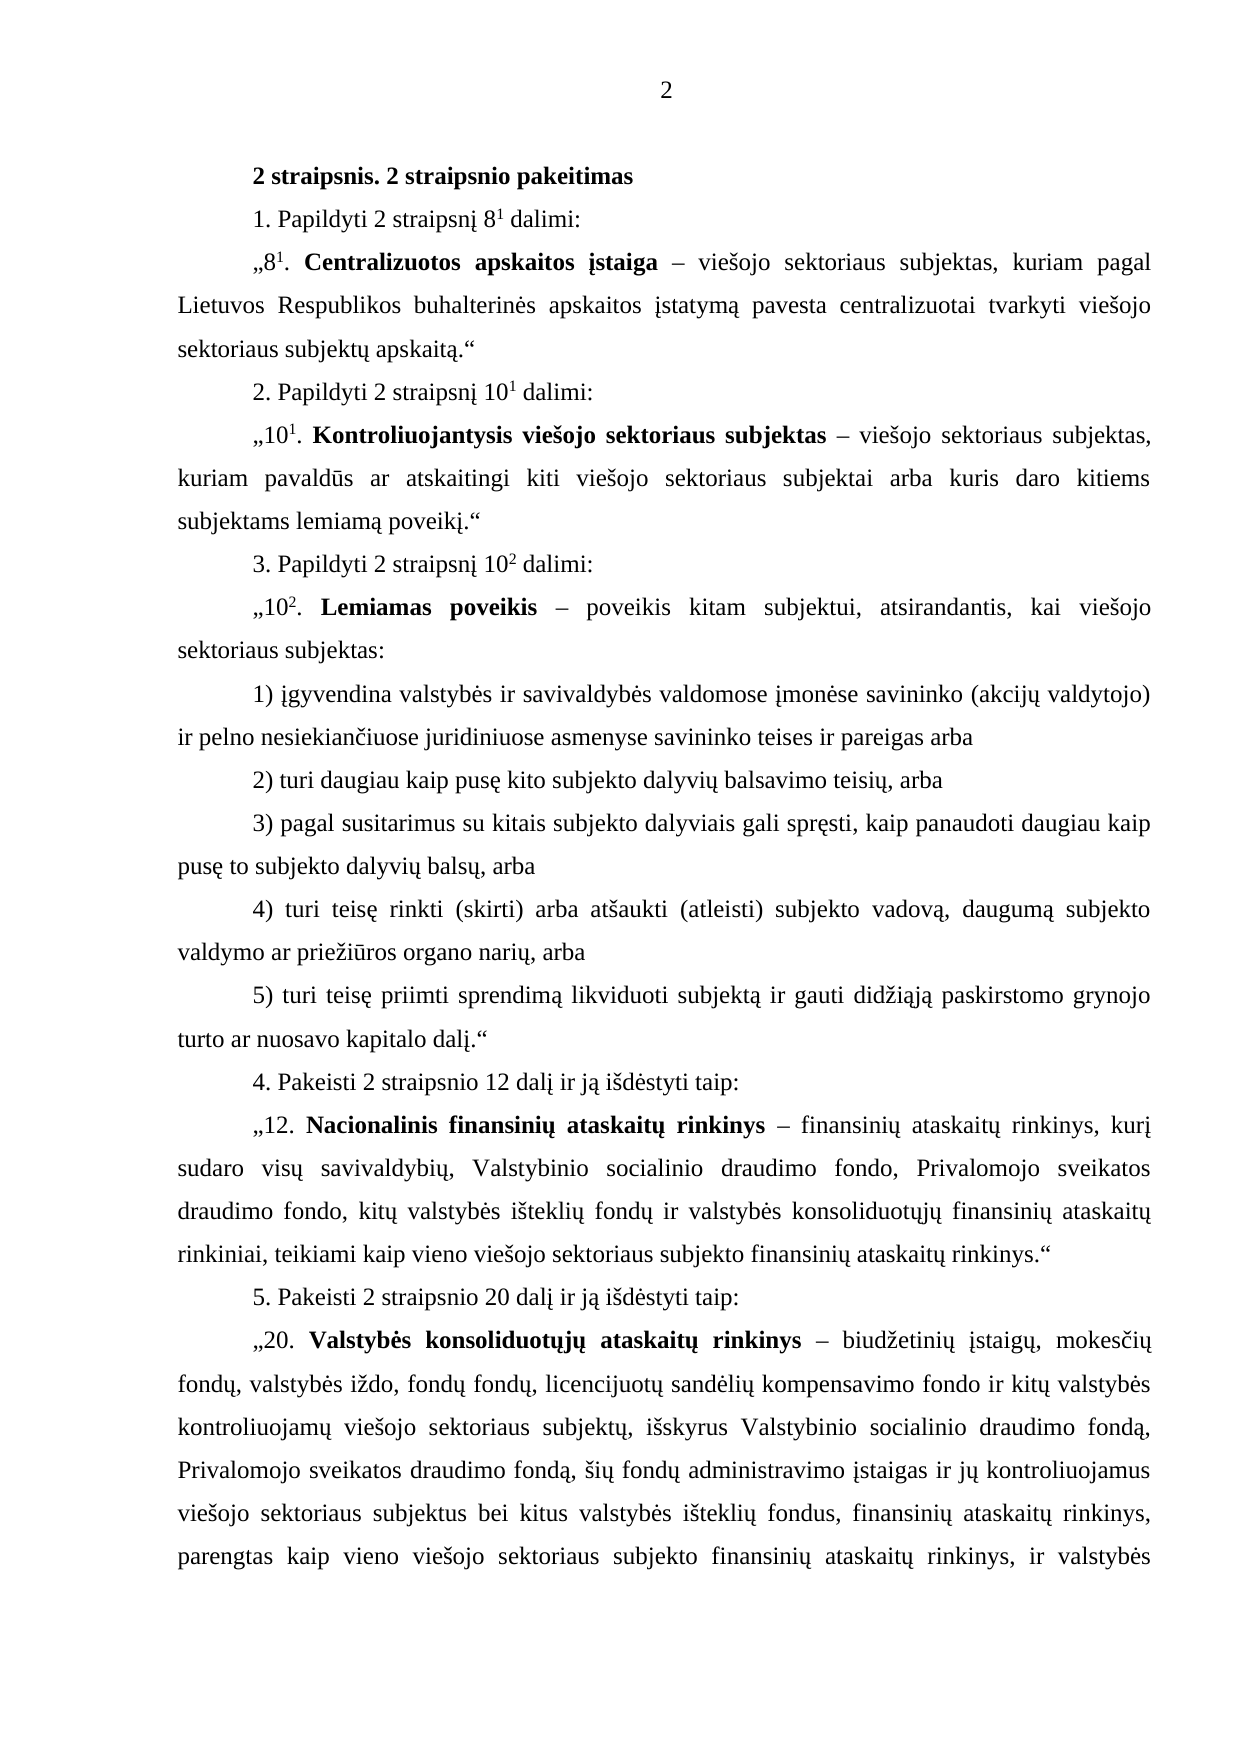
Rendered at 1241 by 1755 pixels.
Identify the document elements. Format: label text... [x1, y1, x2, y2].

text „81. Centralizuotos apskaitos įstaiga – viešojo sektoriaus subjektas, kuriam pagal Lietuvos Respublikos buhalterinės apskaitos įstatymą pavesta centralizuotai tvarkyti viešojo sektoriaus subjektų apskaitą.“ [177, 247, 1152, 362]
text 2. Papildyti 2 straipsnį 101 dalimi: [177, 377, 1152, 406]
text „102. Lemiamas poveikis – poveikis kitam subjektui, atsirandantis, kai viešojo sektoriaus subjektas: [177, 592, 1152, 664]
text 4) turi teisę rinkti (skirti) arba atšaukti (atleisti) subjekto vadovą, daugumą subjekto valdymo ar priežiūros organo narių, arba [177, 894, 1152, 966]
text „12. Nacionalinis finansinių ataskaitų rinkinys – finansinių ataskaitų rinkinys, kurį sudaro visų savivaldybių, Valstybinio socialinio draudimo fondo, Privalomojo sveikatos draudimo fondo, kitų valstybės išteklių fondų ir valstybės konsoliduotųjų finansinių ataskaitų rinkiniai, teikiami kaip vieno viešojo sektoriaus subjekto finansinių ataskaitų rinkinys.“ [177, 1110, 1152, 1268]
text 1. Papildyti 2 straipsnį 81 dalimi: [177, 204, 1152, 233]
text 5) turi teisę priimti sprendimą likviduoti subjektą ir gauti didžiąją paskirstomo grynojo turto ar nuosavo kapitalo dalį.“ [177, 981, 1152, 1052]
text „20. Valstybės konsoliduotųjų ataskaitų rinkinys – biudžetinių įstaigų, mokesčių fondų, valstybės iždo, fondų fondų, licencijuotų sandėlių kompensavimo fondo ir kitų valstybės kontroliuojamų viešojo sektoriaus subjektų, išskyrus Valstybinio socialinio draudimo fondą, Privalomojo sveikatos draudimo fondą, šių fondų administravimo įstaigas ir jų kontroliuojamus viešojo sektoriaus subjektus bei kitus valstybės išteklių fondus, finansinių ataskaitų rinkinys, parengtas kaip vieno viešojo sektoriaus subjekto finansinių ataskaitų rinkinys, ir valstybės [177, 1326, 1152, 1570]
text 2) turi daugiau kaip pusę kito subjekto dalyvių balsavimo teisių, arba [177, 765, 1152, 794]
text 3) pagal susitarimus su kitais subjekto dalyviais gali spręsti, kaip panaudoti daugiau kaip pusę to subjekto dalyvių balsų, arba [177, 808, 1152, 880]
text 3. Papildyti 2 straipsnį 102 dalimi: [177, 549, 1152, 578]
text 4. Pakeisti 2 straipsnio 12 dalį ir ją išdėstyti taip: [177, 1067, 1152, 1096]
text „101. Kontroliuojantysis viešojo sektoriaus subjektas – viešojo sektoriaus subjektas, kuriam pavaldūs ar atskaitingi kiti viešojo sektoriaus subjektai arba kuris daro kitiems subjektams lemiamą poveikį.“ [177, 420, 1152, 535]
text 5. Pakeisti 2 straipsnio 20 dalį ir ją išdėstyti taip: [177, 1282, 1152, 1311]
text 2 straipsnis. 2 straipsnio pakeitimas [177, 161, 1152, 190]
text 1) įgyvendina valstybės ir savivaldybės valdomose įmonėse savininko (akcijų valdytojo) ir pelno nesiekiančiuose juridiniuose asmenyse savininko teises ir pareigas arba [177, 679, 1152, 751]
